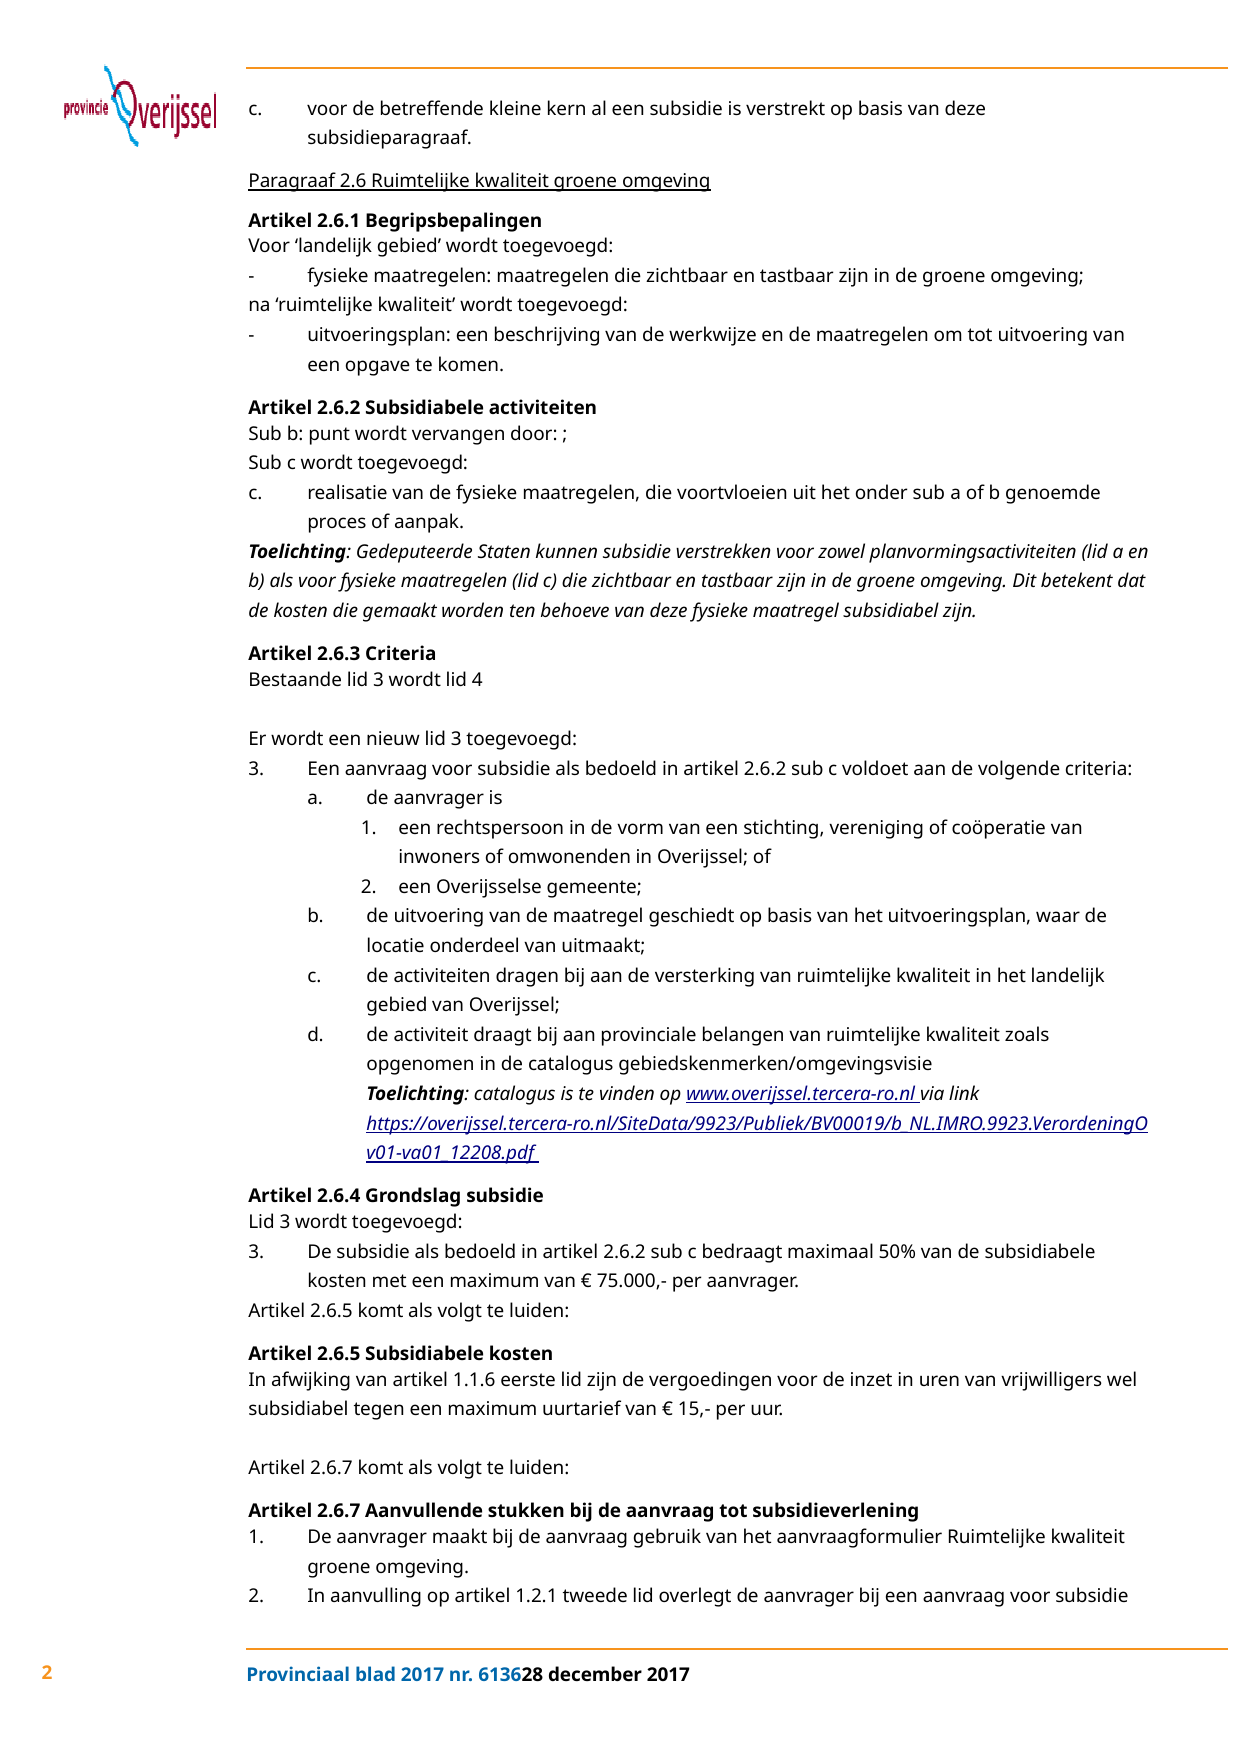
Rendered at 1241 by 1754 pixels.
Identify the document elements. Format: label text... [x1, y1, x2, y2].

list realisatie van de fysieke maatregelen, die voortvloeien uit het onder sub a of b genoemde proces of aanpak. [248, 479, 1152, 534]
text Paragraaf 2.6 Ruimtelijke kwaliteit groene omgeving [248, 167, 1152, 193]
list een Overijsselse gemeente; [361, 873, 1152, 899]
text Toelichting: Gedeputeerde Staten kunnen subsidie verstrekken voor zowel planvormingsactiviteiten (lid a en b) als voor fysieke maatregelen (lid c) die zichtbaar en tastbaar zijn in de groene omgeving. Dit betekent dat de kosten die gemaakt worden ten behoeve van deze fysieke maatregel subsidiabel zijn. [248, 538, 1152, 623]
text Artikel 2.6.5 komt als volgt te luiden: [248, 1297, 1152, 1323]
text Bestaande lid 3 wordt lid 4 [248, 666, 1152, 692]
list In aanvulling op artikel 1.2.1 tweede lid overlegt de aanvrager bij een aanvraag voor subsidie [248, 1583, 1152, 1608]
text Artikel 2.6.2 Subsidiabele activiteiten [248, 394, 1152, 420]
text Voor ‘landelijk gebied’ wordt toegevoegd: [248, 232, 1152, 258]
list fysieke maatregelen: maatregelen die zichtbaar en tastbaar zijn in de groene omgeving; [248, 262, 1152, 288]
list Toelichting: catalogus is te vinden op www.overijssel.tercera-ro.nl via link https://overijssel.tercera-ro.nl/SiteData/9923/Publiek/BV00019/b_NL.IMRO.9923.VerordeningOv01-va01_12208.pdf [307, 1080, 1152, 1165]
text Artikel 2.6.7 komt als volgt te luiden: [248, 1454, 1152, 1480]
text Artikel 2.6.3 Criteria [248, 640, 1152, 666]
list uitvoeringsplan: een beschrijving van de werkwijze en de maatregelen om tot uitvoering van een opgave te komen. [248, 321, 1152, 377]
text Artikel 2.6.5 Subsidiabele kosten [248, 1340, 1152, 1366]
list de aanvrager is [307, 784, 1152, 810]
list voor de betreffende kleine kern al een subsidie is verstrekt op basis van deze subsidieparagraaf. [248, 95, 1152, 150]
text Artikel 2.6.1 Begripsbepalingen [248, 207, 1152, 232]
text Artikel 2.6.4 Grondslag subsidie [248, 1182, 1152, 1208]
text Er wordt een nieuw lid 3 toegevoegd: [248, 725, 1152, 751]
list De aanvrager maakt bij de aanvraag gebruik van het aanvraagformulier Ruimtelijke kwaliteit groene omgeving. [248, 1523, 1152, 1579]
list Een aanvraag voor subsidie als bedoeld in artikel 2.6.2 sub c voldoet aan de volgende criteria: [248, 755, 1152, 781]
picture [41, 47, 231, 172]
text In afwijking van artikel 1.1.6 eerste lid zijn de vergoedingen voor de inzet in uren van vrijwilligers wel subsidiabel tegen een maximum uurtarief van € 15,- per uur. [248, 1366, 1152, 1421]
list De subsidie als bedoeld in artikel 2.6.2 sub c bedraagt maximaal 50% van de subsidiabele kosten met een maximum van € 75.000,- per aanvrager. [248, 1238, 1152, 1293]
text Lid 3 wordt toegevoegd: [248, 1208, 1152, 1234]
text Sub c wordt toegevoegd: [248, 449, 1152, 475]
text Sub b: punt wordt vervangen door: ; [248, 420, 1152, 445]
text Artikel 2.6.7 Aanvullende stukken bij de aanvraag tot subsidieverlening [248, 1498, 1152, 1523]
text na ‘ruimtelijke kwaliteit’ wordt toegevoegd: [248, 292, 1152, 317]
list een rechtspersoon in de vorm van een stichting, vereniging of coöperatie van inwoners of omwonenden in Overijssel; of [361, 814, 1152, 869]
list de activiteit draagt bij aan provinciale belangen van ruimtelijke kwaliteit zoals opgenomen in de catalogus gebiedskenmerken/omgevingsvisie [307, 1021, 1152, 1076]
list de uitvoering van de maatregel geschiedt op basis van het uitvoeringsplan, waar de locatie onderdeel van uitmaakt; [307, 903, 1152, 958]
list de activiteiten dragen bij aan de versterking van ruimtelijke kwaliteit in het landelijk gebied van Overijssel; [307, 962, 1152, 1017]
